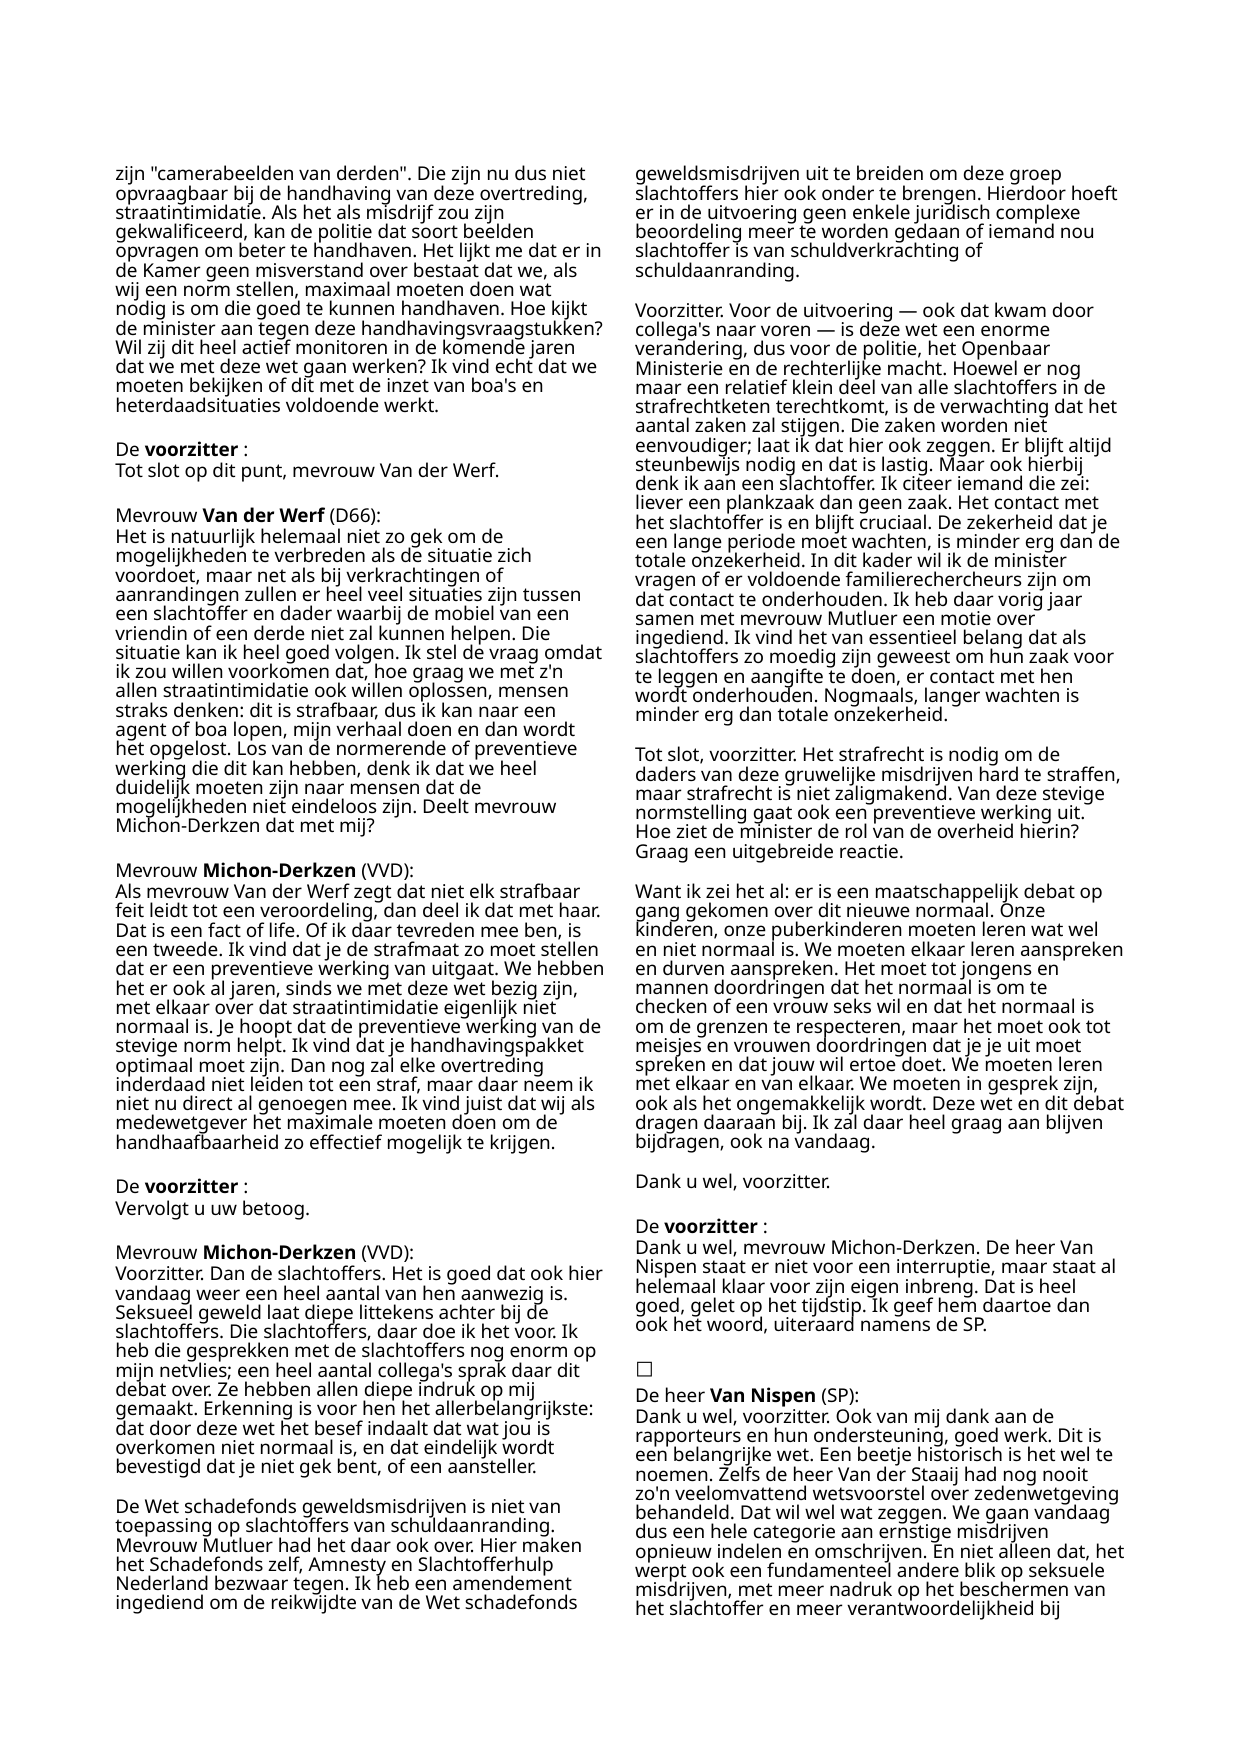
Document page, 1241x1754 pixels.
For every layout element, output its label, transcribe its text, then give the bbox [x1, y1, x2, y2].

text Vervolgt u uw betoog. [115, 1199, 605, 1219]
text De Wet schadefonds geweldsmisdrijven is niet van toepassing op slachtoffers van schuldaanranding. Mevrouw Mutluer had het daar ook over. Hier maken het Schadefonds zelf, Amnesty en Slachtofferhulp Nederland bezwaar tegen. Ik heb een amendement ingediend om de reikwijdte van de Wet schadefonds [115, 1498, 605, 1614]
text zijn "camerabeelden van derden". Die zijn nu dus niet opvraagbaar bij de handhaving van deze overtreding, straatintimidatie. Als het als misdrijf zou zijn gekwalificeerd, kan de politie dat soort beelden opvragen om beter te handhaven. Het lijkt me dat er in de Kamer geen misverstand over bestaat dat we, als wij een norm stellen, maximaal moeten doen wat nodig is om die goed te kunnen handhaven. Hoe kijkt de minister aan tegen deze handhavingsvraagstukken? Wil zij dit heel actief monitoren in de komende jaren dat we met deze wet gaan werken? Ik vind echt dat we moeten bekijken of dit met de inzet van boa's en heterdaadsituaties voldoende werkt. [115, 165, 605, 416]
text Als mevrouw Van der Werf zegt dat niet elk strafbaar feit leidt tot een veroordeling, dan deel ik dat met haar. Dat is een fact of life. Of ik daar tevreden mee ben, is een tweede. Ik vind dat je de strafmaat zo moet stellen dat er een preventieve werking van uitgaat. We hebben het er ook al jaren, sinds we met deze wet bezig zijn, met elkaar over dat straatintimidatie eigenlijk niet normaal is. Je hoopt dat de preventieve werking van de stevige norm helpt. Ik vind dat je handhavingspakket optimaal moet zijn. Dan nog zal elke overtreding inderdaad niet leiden tot een straf, maar daar neem ik niet nu direct al genoegen mee. Ik vind juist dat wij als medewetgever het maximale moeten doen om de handhaafbaarheid zo effectief mogelijk te krijgen. [115, 883, 605, 1153]
text Mevrouw Van der Werf (D66): [115, 502, 605, 528]
text Voorzitter. Voor de uitvoering — ook dat kwam door collega's naar voren — is deze wet een enorme verandering, dus voor de politie, het Openbaar Ministerie en de rechterlijke macht. Hoewel er nog maar een relatief klein deel van alle slachtoffers in de strafrechtketen terechtkomt, is de verwachting dat het aantal zaken zal stijgen. Die zaken worden niet eenvoudiger; laat ik dat hier ook zeggen. Er blijft altijd steunbewijs nodig en dat is lastig. Maar ook hierbij denk ik aan een slachtoffer. Ik citeer iemand die zei: liever een plankzaak dan geen zaak. Het contact met het slachtoffer is en blijft cruciaal. De zekerheid dat je een lange periode moet wachten, is minder erg dan de totale onzekerheid. In dit kader wil ik de minister vragen of er voldoende familierechercheurs zijn om dat contact te onderhouden. Ik heb daar vorig jaar samen met mevrouw Mutluer een motie over ingediend. Ik vind het van essentieel belang dat als slachtoffers zo moedig zijn geweest om hun zaak voor te leggen en aangifte te doen, er contact met hen wordt onderhouden. Nogmaals, langer wachten is minder erg dan totale onzekerheid. [635, 302, 1125, 726]
text Dank u wel, voorzitter. Ook van mij dank aan de rapporteurs en hun ondersteuning, goed werk. Dit is een belangrijke wet. Een beetje historisch is het wel te noemen. Zelfs de heer Van der Staaij had nog nooit zo'n veelomvattend wetsvoorstel over zedenwetgeving behandeld. Dat wil wel wat zeggen. We gaan vandaag dus een hele categorie aan ernstige misdrijven opnieuw indelen en omschrijven. En niet alleen dat, het werpt ook een fundamenteel andere blik op seksuele misdrijven, met meer nadruk op het beschermen van het slachtoffer en meer verantwoordelijkheid bij [635, 1408, 1125, 1620]
text Dank u wel, mevrouw Michon-Derkzen. De heer Van Nispen staat er niet voor een interruptie, maar staat al helemaal klaar voor zijn eigen inbreng. Dat is heel goed, gelet op het tijdstip. Ik geef hem daartoe dan ook het woord, uiteraard namens de SP. [635, 1239, 1125, 1335]
text Het is natuurlijk helemaal niet zo gek om de mogelijkheden te verbreden als de situatie zich voordoet, maar net als bij verkrachtingen of aanrandingen zullen er heel veel situaties zijn tussen een slachtoffer en dader waarbij de mobiel van een vriendin of een derde niet zal kunnen helpen. Die situatie kan ik heel goed volgen. Ik stel de vraag omdat ik zou willen voorkomen dat, hoe graag we met z'n allen straatintimidatie ook willen oplossen, mensen straks denken: dit is strafbaar, dus ik kan naar een agent of boa lopen, mijn verhaal doen en dan wordt het opgelost. Los van de normerende of preventieve werking die dit kan hebben, denk ik dat we heel duidelijk moeten zijn naar mensen dat de mogelijkheden niet eindeloos zijn. Deelt mevrouw Michon-Derkzen dat met mij? [115, 528, 605, 837]
text De voorzitter : [635, 1213, 1125, 1239]
text De heer Van Nispen (SP): [635, 1382, 1125, 1408]
text geweldsmisdrijven uit te breiden om deze groep slachtoffers hier ook onder te brengen. Hierdoor hoeft er in de uitvoering geen enkele juridisch complexe beoordeling meer te worden gedaan of iemand nou slachtoffer is van schuldverkrachting of schuldaanranding. [635, 165, 1125, 281]
text Dank u wel, voorzitter. [635, 1173, 1125, 1192]
text ⬜ [635, 1356, 1125, 1382]
text De voorzitter : [115, 1174, 605, 1199]
text De voorzitter : [115, 437, 605, 462]
text Tot slot, voorzitter. Het strafrecht is nodig om de daders van deze gruwelijke misdrijven hard te straffen, maar strafrecht is niet zaligmakend. Van deze stevige normstelling gaat ook een preventieve werking uit. Hoe ziet de minister de rol van de overheid hierin? Graag een uitgebreide reactie. [635, 746, 1125, 862]
text Want ik zei het al: er is een maatschappelijk debat op gang gekomen over dit nieuwe normaal. Onze kinderen, onze puberkinderen moeten leren wat wel en niet normaal is. We moeten elkaar leren aanspreken en durven aanspreken. Het moet tot jongens en mannen doordringen dat het normaal is om te checken of een vrouw seks wil en dat het normaal is om de grenzen te respecteren, maar het moet ook tot meisjes en vrouwen doordringen dat je je uit moet spreken en dat jouw wil ertoe doet. We moeten leren met elkaar en van elkaar. We moeten in gesprek zijn, ook als het ongemakkelijk wordt. Deze wet en dit debat dragen daaraan bij. Ik zal daar heel graag aan blijven bijdragen, ook na vandaag. [635, 883, 1125, 1152]
text Mevrouw Michon-Derkzen (VVD): [115, 857, 605, 883]
text Mevrouw Michon-Derkzen (VVD): [115, 1239, 605, 1265]
text Voorzitter. Dan de slachtoffers. Het is goed dat ook hier vandaag weer een heel aantal van hen aanwezig is. Seksueel geweld laat diepe littekens achter bij de slachtoffers. Die slachtoffers, daar doe ik het voor. Ik heb die gesprekken met de slachtoffers nog enorm op mijn netvlies; een heel aantal collega's sprak daar dit debat over. Ze hebben allen diepe indruk op mij gemaakt. Erkenning is voor hen het allerbelangrijkste: dat door deze wet het besef indaalt dat wat jou is overkomen niet normaal is, en dat eindelijk wordt bevestigd dat je niet gek bent, of een aansteller. [115, 1265, 605, 1477]
text Tot slot op dit punt, mevrouw Van der Werf. [115, 462, 605, 482]
